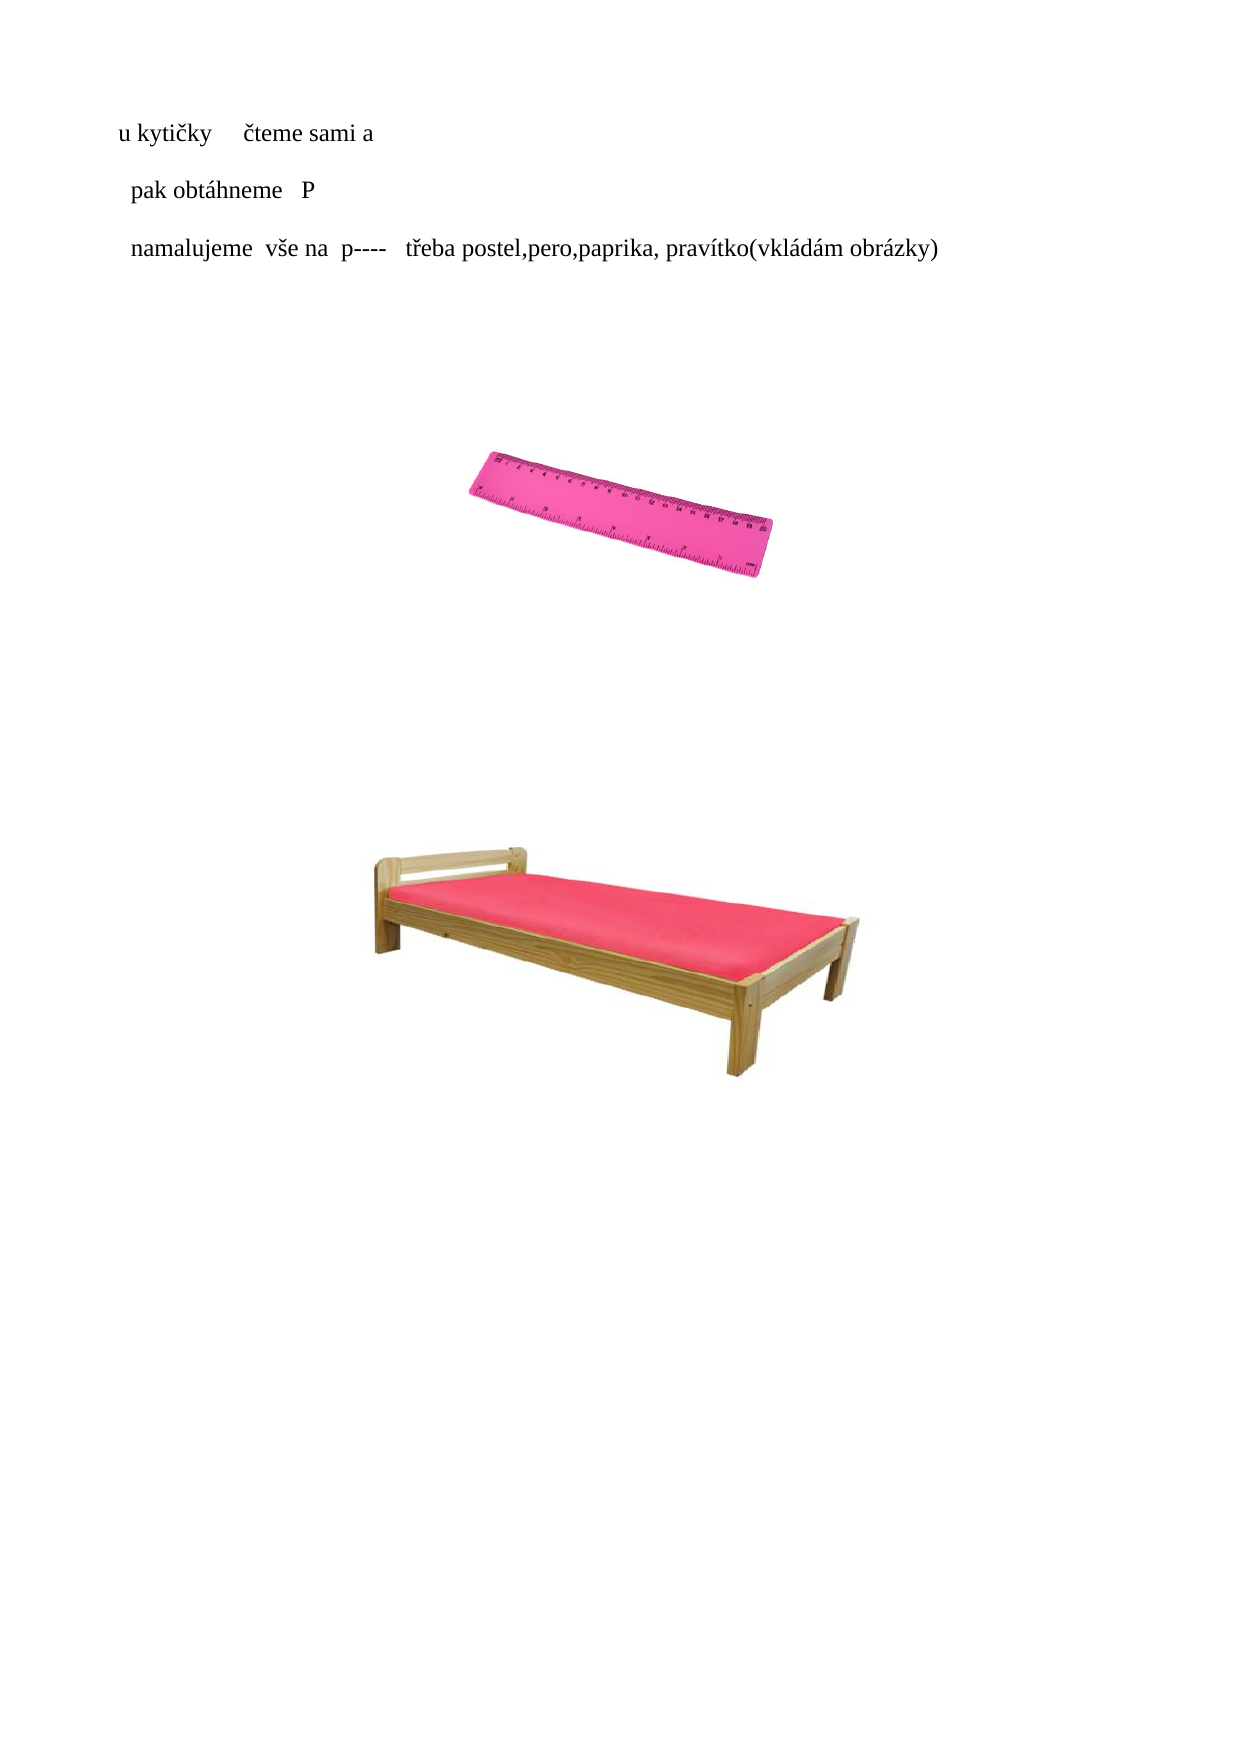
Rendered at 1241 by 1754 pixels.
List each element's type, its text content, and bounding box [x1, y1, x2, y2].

text u kytičky čteme sami a [118, 118, 1122, 147]
text namalujeme vše na p---- třeba postel,pero,paprika, pravítko(vkládám obrázky) [118, 233, 1122, 262]
text pak obtáhneme P [118, 176, 1122, 204]
picture [465, 290, 775, 738]
picture [363, 766, 877, 1134]
